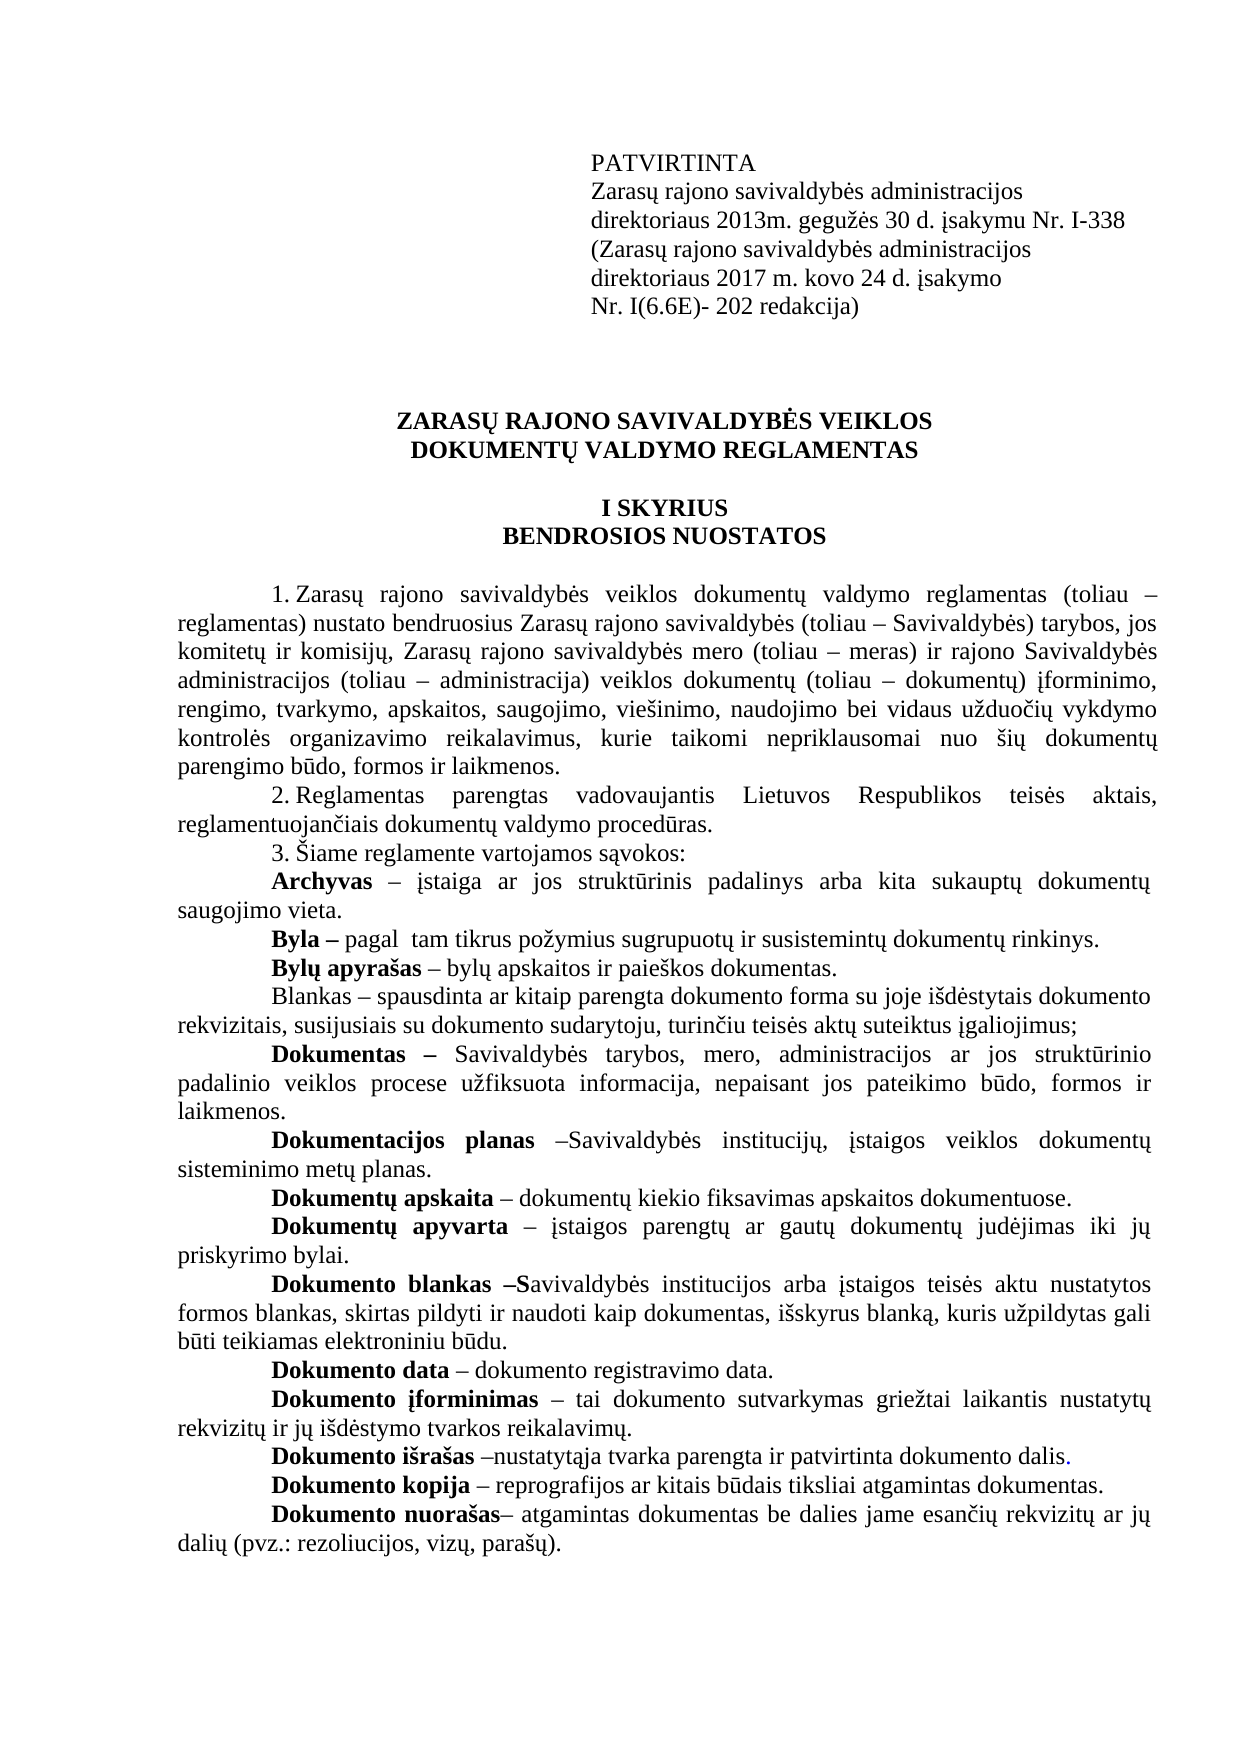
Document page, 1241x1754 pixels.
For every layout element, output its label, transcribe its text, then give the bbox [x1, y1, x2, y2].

text direktoriaus 2013m. gegužės 30 d. įsakymu Nr. I-338 [591, 205, 1152, 234]
text Dokumentų apyvarta – įstaigos parengtų ar gautų dokumentų judėjimas iki jų priskyrimo bylai. [177, 1211, 1152, 1269]
text Dokumentų apskaita – dokumentų kiekio fiksavimas apskaitos dokumentuose. [177, 1183, 1152, 1211]
text Dokumento kopija – reprografijos ar kitais būdais tiksliai atgamintas dokumentas. [177, 1470, 1152, 1499]
text Dokumentacijos planas –Savivaldybės institucijų, įstaigos veiklos dokumentų sisteminimo metų planas. [177, 1125, 1152, 1183]
text DOKUMENTŲ VALDYMO REGLAMENTAS [177, 435, 1152, 464]
text 1. Zarasų rajono savivaldybės veiklos dokumentų valdymo reglamentas (toliau – reglamentas) nustato bendruosius Zarasų rajono savivaldybės (toliau – Savivaldybės) tarybos, jos komitetų ir komisijų, Zarasų rajono savivaldybės mero (toliau – meras) ir rajono Savivaldybės administracijos (toliau – administracija) veiklos dokumentų (toliau – dokumentų) įforminimo, rengimo, tvarkymo, apskaitos, saugojimo, viešinimo, naudojimo bei vidaus užduočių vykdymo kontrolės organizavimo reikalavimus, kurie taikomi nepriklausomai nuo šių dokumentų parengimo būdo, formos ir laikmenos. [177, 579, 1158, 780]
text Archyvas – įstaiga ar jos struktūrinis padalinys arba kita sukauptų dokumentų saugojimo vieta. [177, 866, 1152, 924]
text 2. Reglamentas parengtas vadovaujantis Lietuvos Respublikos teisės aktais, reglamentuojančiais dokumentų valdymo procedūras. [177, 780, 1158, 838]
text Zarasų rajono savivaldybės administracijos [591, 176, 1152, 205]
text Dokumentas – Savivaldybės tarybos, mero, administracijos ar jos struktūrinio padalinio veiklos procese užfiksuota informacija, nepaisant jos pateikimo būdo, formos ir laikmenos. [177, 1039, 1152, 1125]
text Dokumento įforminimas – tai dokumento sutvarkymas griežtai laikantis nustatytų rekvizitų ir jų išdėstymo tvarkos reikalavimų. [177, 1384, 1152, 1441]
text Byla – pagal tam tikrus požymius sugrupuotų ir susistemintų dokumentų rinkinys. [177, 924, 1152, 953]
text Dokumento nuorašas– atgamintas dokumentas be dalies jame esančių rekvizitų ar jų dalių (pvz.: rezoliucijos, vizų, parašų). [177, 1499, 1152, 1556]
text direktoriaus 2017 m. kovo 24 d. įsakymo [591, 263, 1152, 291]
text 3. Šiame reglamente vartojamos sąvokos: [177, 838, 1152, 866]
text Dokumento išrašas –nustatytąja tvarka parengta ir patvirtinta dokumento dalis. [177, 1441, 1152, 1470]
text Blankas – spausdinta ar kitaip parengta dokumento forma su joje išdėstytais dokumento rekvizitais, susijusiais su dokumento sudarytoju, turinčiu teisės aktų suteiktus įgaliojimus; [177, 981, 1152, 1039]
text Bylų apyrašas – bylų apskaitos ir paieškos dokumentas. [177, 953, 1152, 981]
text BENDROSIOS NUOSTATOS [177, 521, 1152, 550]
text Dokumento data – dokumento registravimo data. [177, 1355, 1152, 1384]
text Nr. I(6.6E)- 202 redakcija) [591, 291, 1152, 320]
text PATVIRTINTA [591, 148, 1152, 176]
text (Zarasų rajono savivaldybės administracijos [591, 234, 1152, 263]
text Dokumento blankas –Savivaldybės institucijos arba įstaigos teisės aktu nustatytos formos blankas, skirtas pildyti ir naudoti kaip dokumentas, išskyrus blanką, kuris užpildytas gali būti teikiamas elektroniniu būdu. [177, 1269, 1152, 1355]
text ZARASŲ RAJONO SAVIVALDYBĖS VEIKLOS [177, 406, 1152, 435]
text I SKYRIUS [177, 493, 1152, 521]
